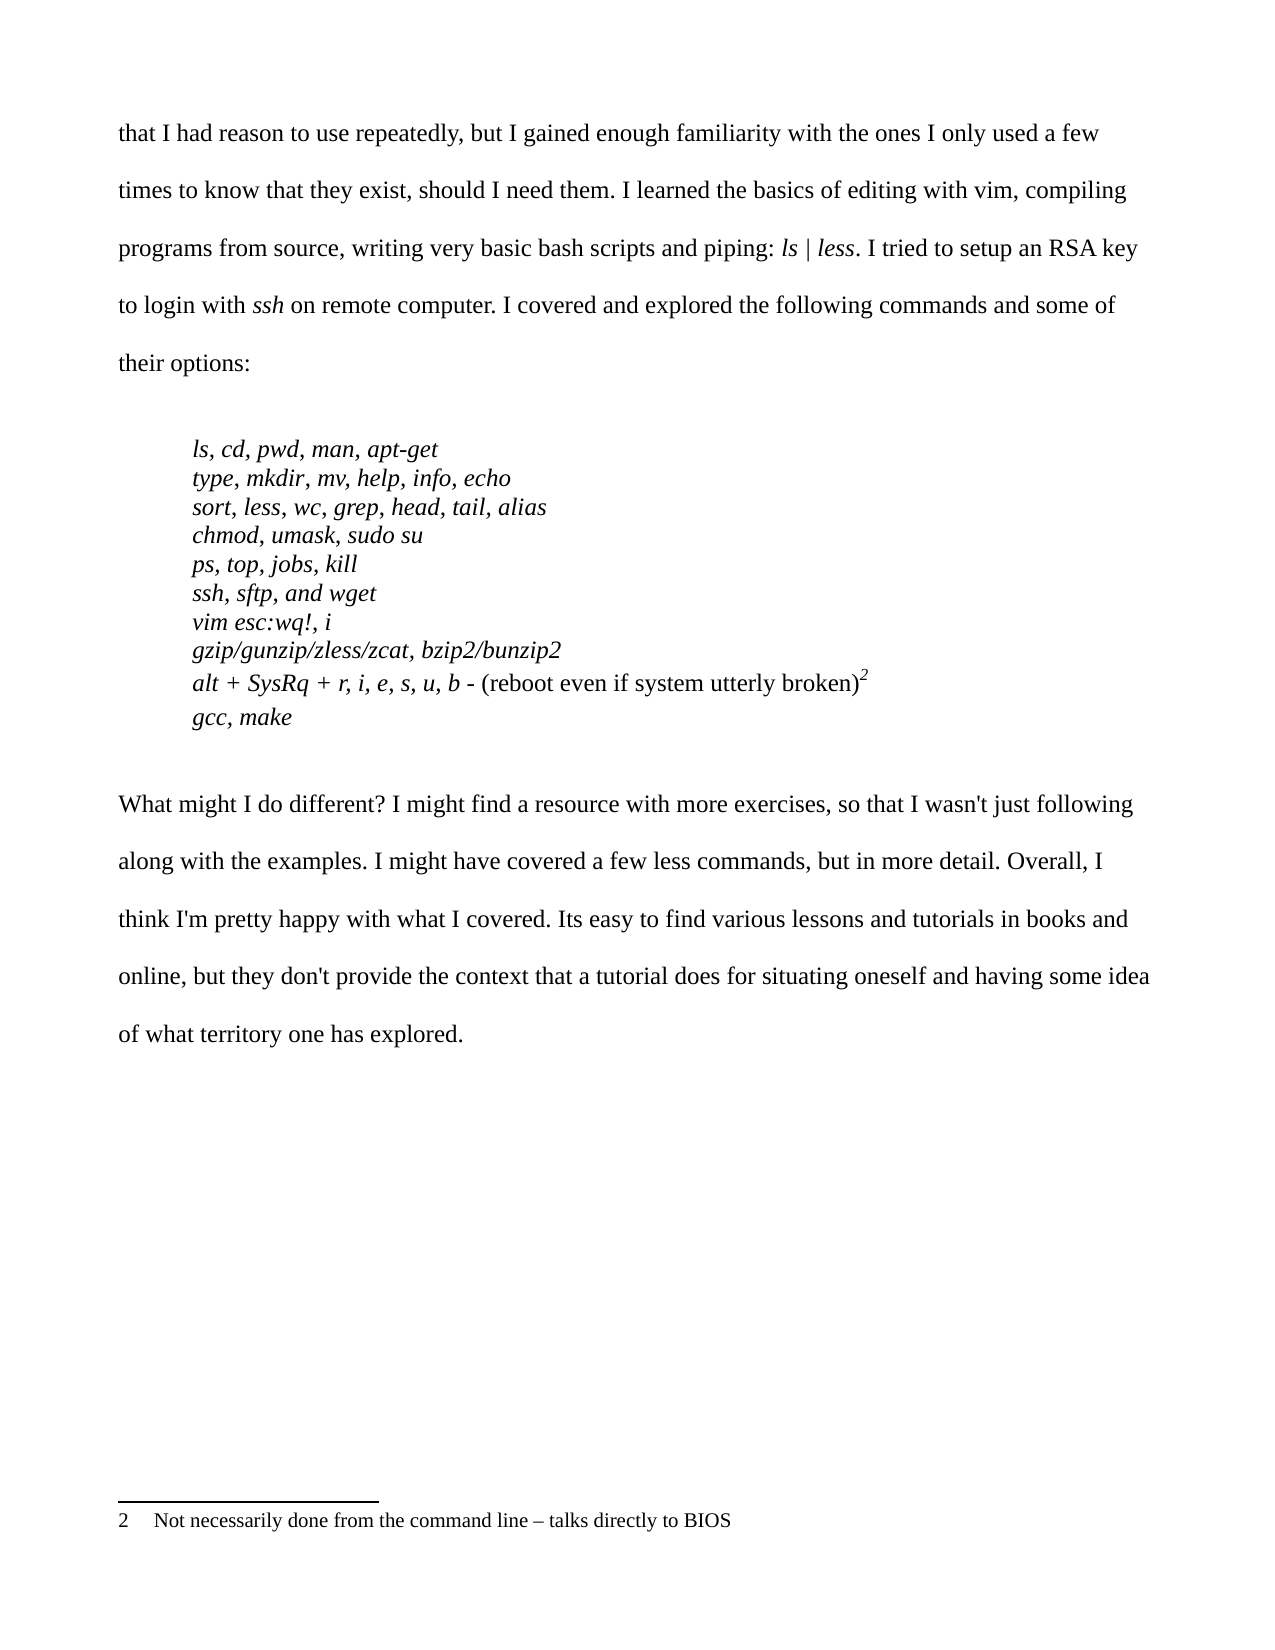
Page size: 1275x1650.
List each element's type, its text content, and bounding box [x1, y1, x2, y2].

text ls, cd, pwd, man, apt-get [118, 434, 1157, 463]
text Not necessarily done from the command line – talks directly to BIOS [118, 1508, 1157, 1532]
text ps, top, jobs, kill [118, 549, 1157, 578]
text ssh, sftp, and wget [118, 578, 1157, 607]
text sort, less, wc, grep, head, tail, alias [118, 492, 1157, 521]
text that I had reason to use repeatedly, but I gained enough familiarity with the ones I only used a few times to know that they exist, should I need them. I learned the basics of editing with vim, compiling programs from source, writing very basic bash scripts and piping: ls | less. I tried to setup an RSA key to login with ssh on remote computer. I covered and explored the following commands and some of their options: [118, 118, 1157, 377]
text alt + SysRq + r, i, e, s, u, b - (reboot even if system utterly broken) [118, 664, 1157, 698]
text chmod, umask, sudo su [118, 521, 1157, 549]
text gcc, make [118, 698, 1157, 731]
text type, mkdir, mv, help, info, echo [118, 463, 1157, 492]
text gzip/gunzip/zless/zcat, bzip2/bunzip2 [118, 636, 1157, 664]
text What might I do different? I might find a resource with more exercises, so that I wasn't just following along with the examples. I might have covered a few less commands, but in more detail. Overall, I think I'm pretty happy with what I covered. Its easy to find various lessons and tutorials in books and online, but they don't provide the context that a tutorial does for situating oneself and having some idea of what territory one has explored. [118, 789, 1157, 1048]
text vim esc:wq!, i [118, 607, 1157, 636]
